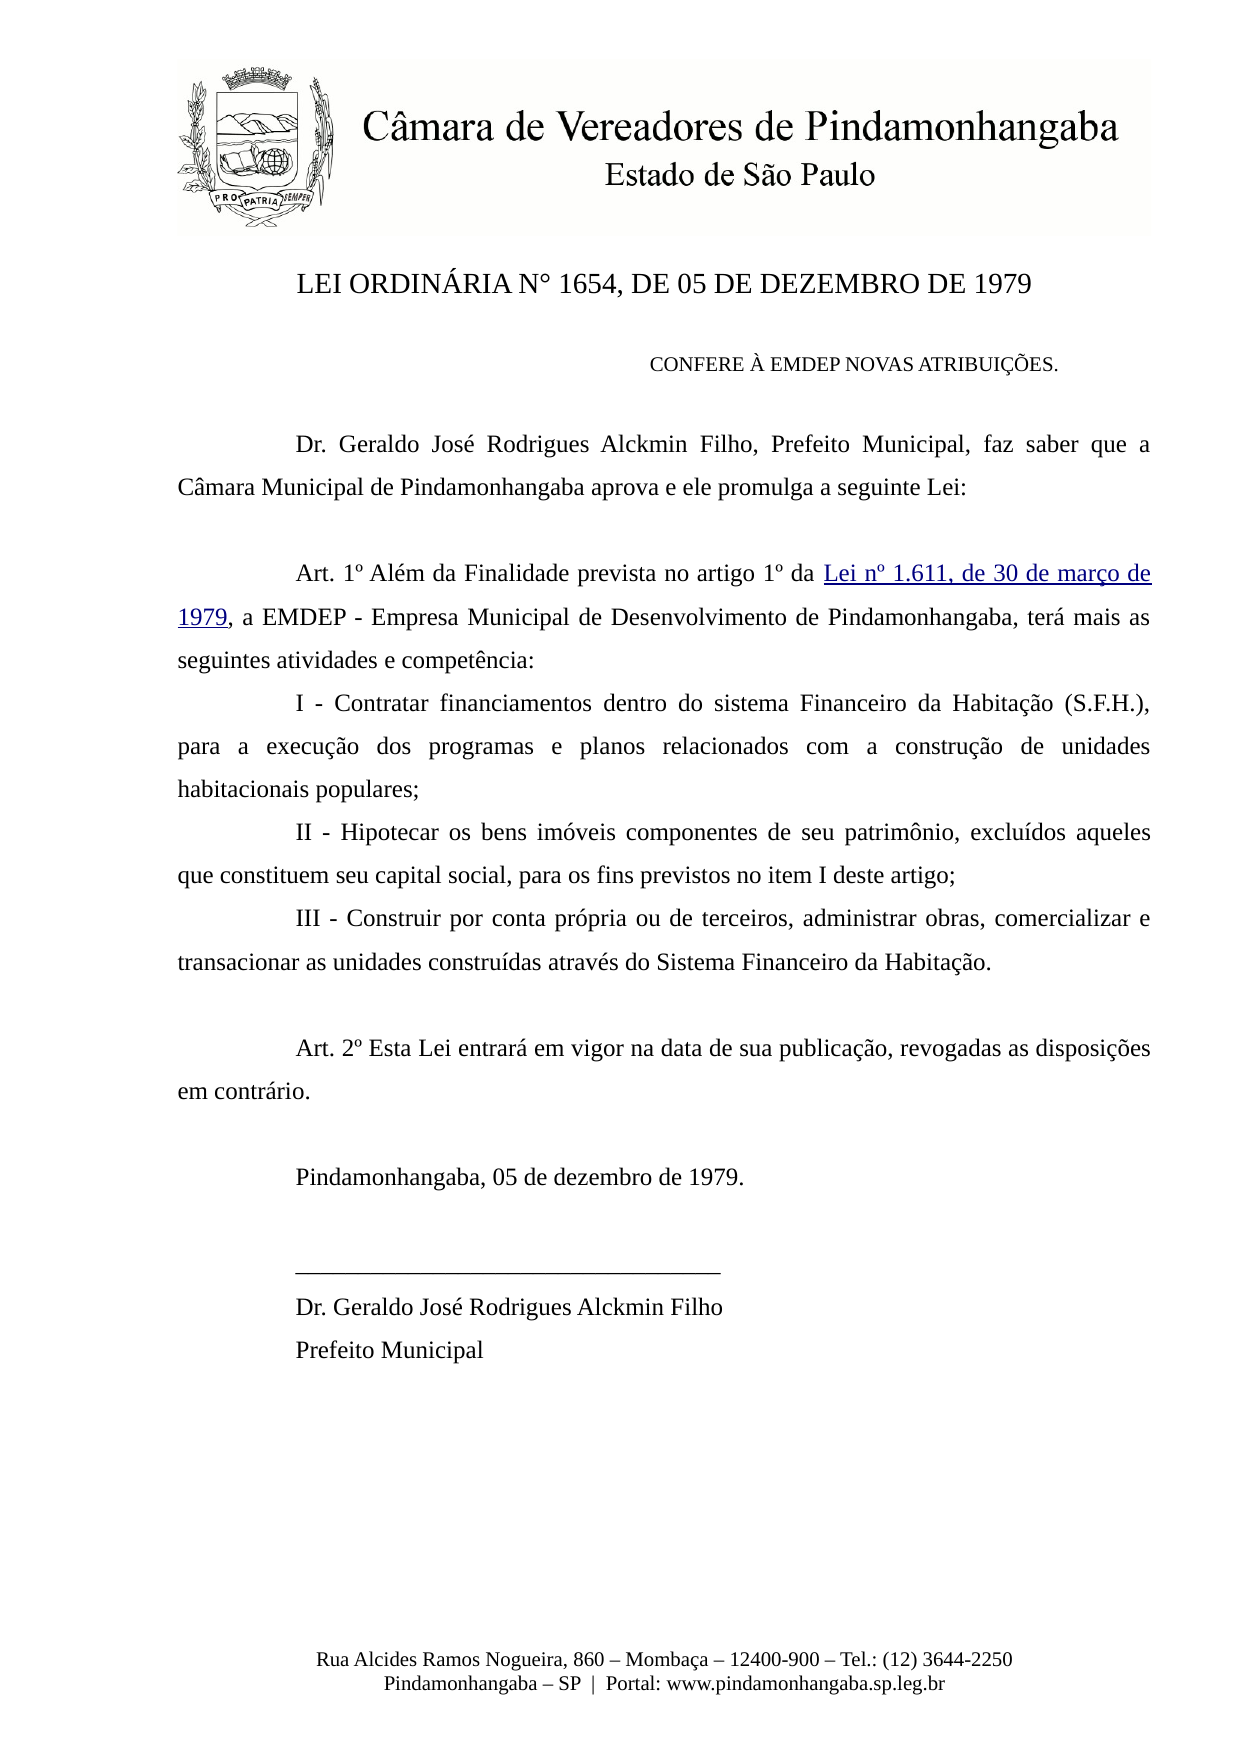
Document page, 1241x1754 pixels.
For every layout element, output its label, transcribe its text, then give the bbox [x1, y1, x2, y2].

text I - Contratar financiamentos dentro do sistema Financeiro da Habitação (S.F.H.), para a execução dos programas e planos relacionados com a construção de unidades habitacionais populares; [177, 688, 1152, 803]
text Pindamonhangaba, 05 de dezembro de 1979. [177, 1162, 1152, 1191]
text Art. 2º Esta Lei entrará em vigor na data de sua publicação, revogadas as disposições em contrário. [177, 1033, 1152, 1105]
text II - Hipotecar os bens imóveis componentes de seu patrimônio, excluídos aqueles que constituem seu capital social, para os fins previstos no item I deste artigo; [177, 817, 1152, 889]
text LEI ORDINÁRIA N° 1654, de 05 de dezembro de 1979 [177, 266, 1152, 299]
text Art. 1º Além da Finalidade prevista no artigo 1º da Lei nº 1.611, de 30 de março de 1979, a EMDEP - Empresa Municipal de Desenvolvimento de Pindamonhangaba, terá mais as seguintes atividades e competência: [177, 558, 1152, 673]
picture [177, 59, 1152, 236]
text Dr. Geraldo José Rodrigues Alckmin Filho [177, 1292, 1152, 1320]
text CONFERE À EMDEP NOVAS ATRIBUIÇÕES. [649, 352, 1152, 376]
text Dr. Geraldo José Rodrigues Alckmin Filho, Prefeito Municipal, faz saber que a Câmara Municipal de Pindamonhangaba aprova e ele promulga a seguinte Lei: [177, 429, 1152, 501]
text III - Construir por conta própria ou de terceiros, administrar obras, comercializar e transacionar as unidades construídas através do Sistema Financeiro da Habitação. [177, 903, 1152, 975]
text Prefeito Municipal [177, 1335, 1152, 1363]
text __________________________________ [177, 1248, 1152, 1277]
